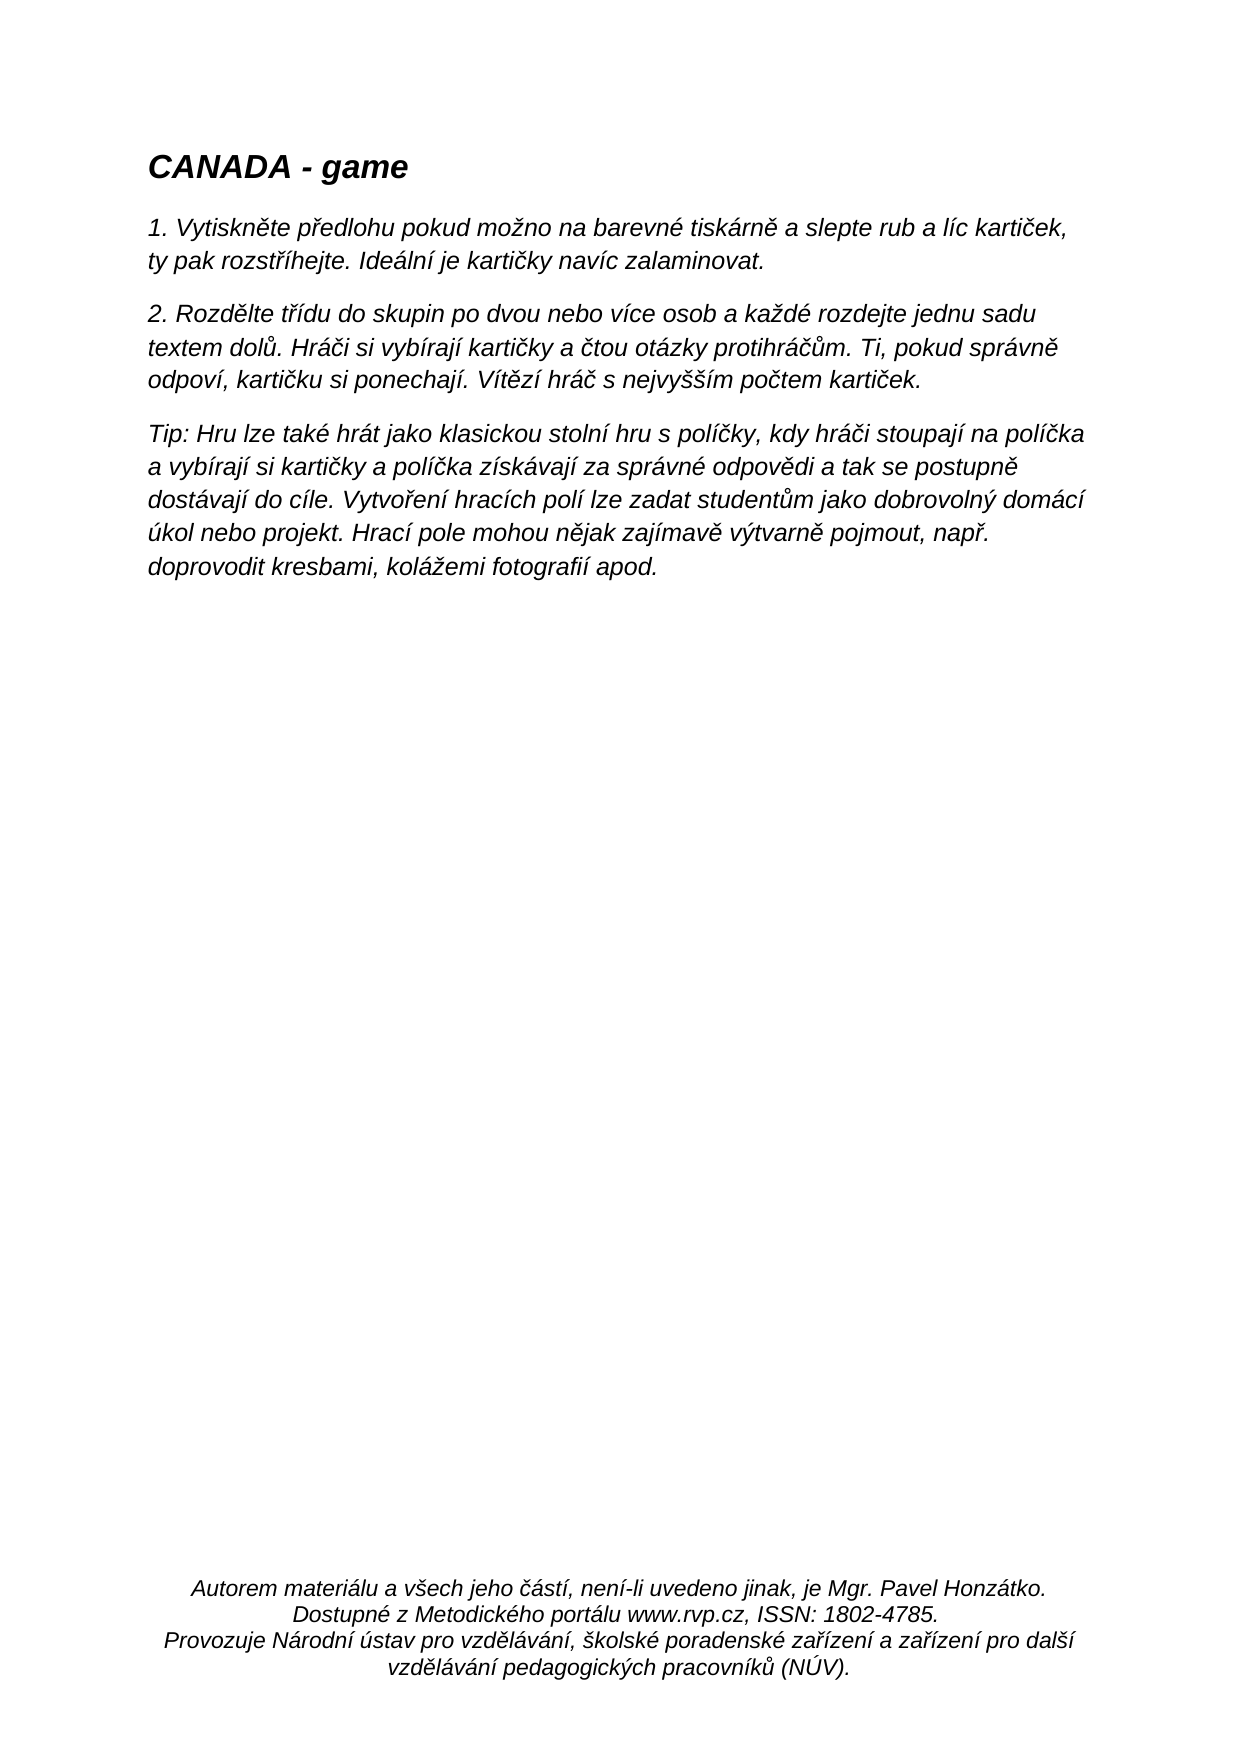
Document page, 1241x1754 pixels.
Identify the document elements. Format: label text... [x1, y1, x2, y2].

text 2. Rozdělte třídu do skupin po dvou nebo více osob a každé rozdejte jednu sadu textem dolů. Hráči si vybírají kartičky a čtou otázky protihráčům. Ti, pokud správně odpoví, kartičku si ponechají. Vítězí hráč s nejvyšším počtem kartiček. [148, 299, 1093, 394]
text Tip: Hru lze také hrát jako klasickou stolní hru s políčky, kdy hráči stoupají na políčka a vybírají si kartičky a políčka získávají za správné odpovědi a tak se postupně dostávají do cíle. Vytvoření hracích polí lze zadat studentům jako dobrovolný domácí úkol nebo projekt. Hrací pole mohou nějak zajímavě výtvarně pojmout, např. doprovodit kresbami, kolážemi fotografií apod. [148, 419, 1093, 580]
text 1. Vytiskněte předlohu pokud možno na barevné tiskárně a slepte rub a líc kartiček, ty pak rozstříhejte. Ideální je kartičky navíc zalaminovat. [148, 213, 1093, 274]
text CANADA - game [148, 148, 1093, 186]
